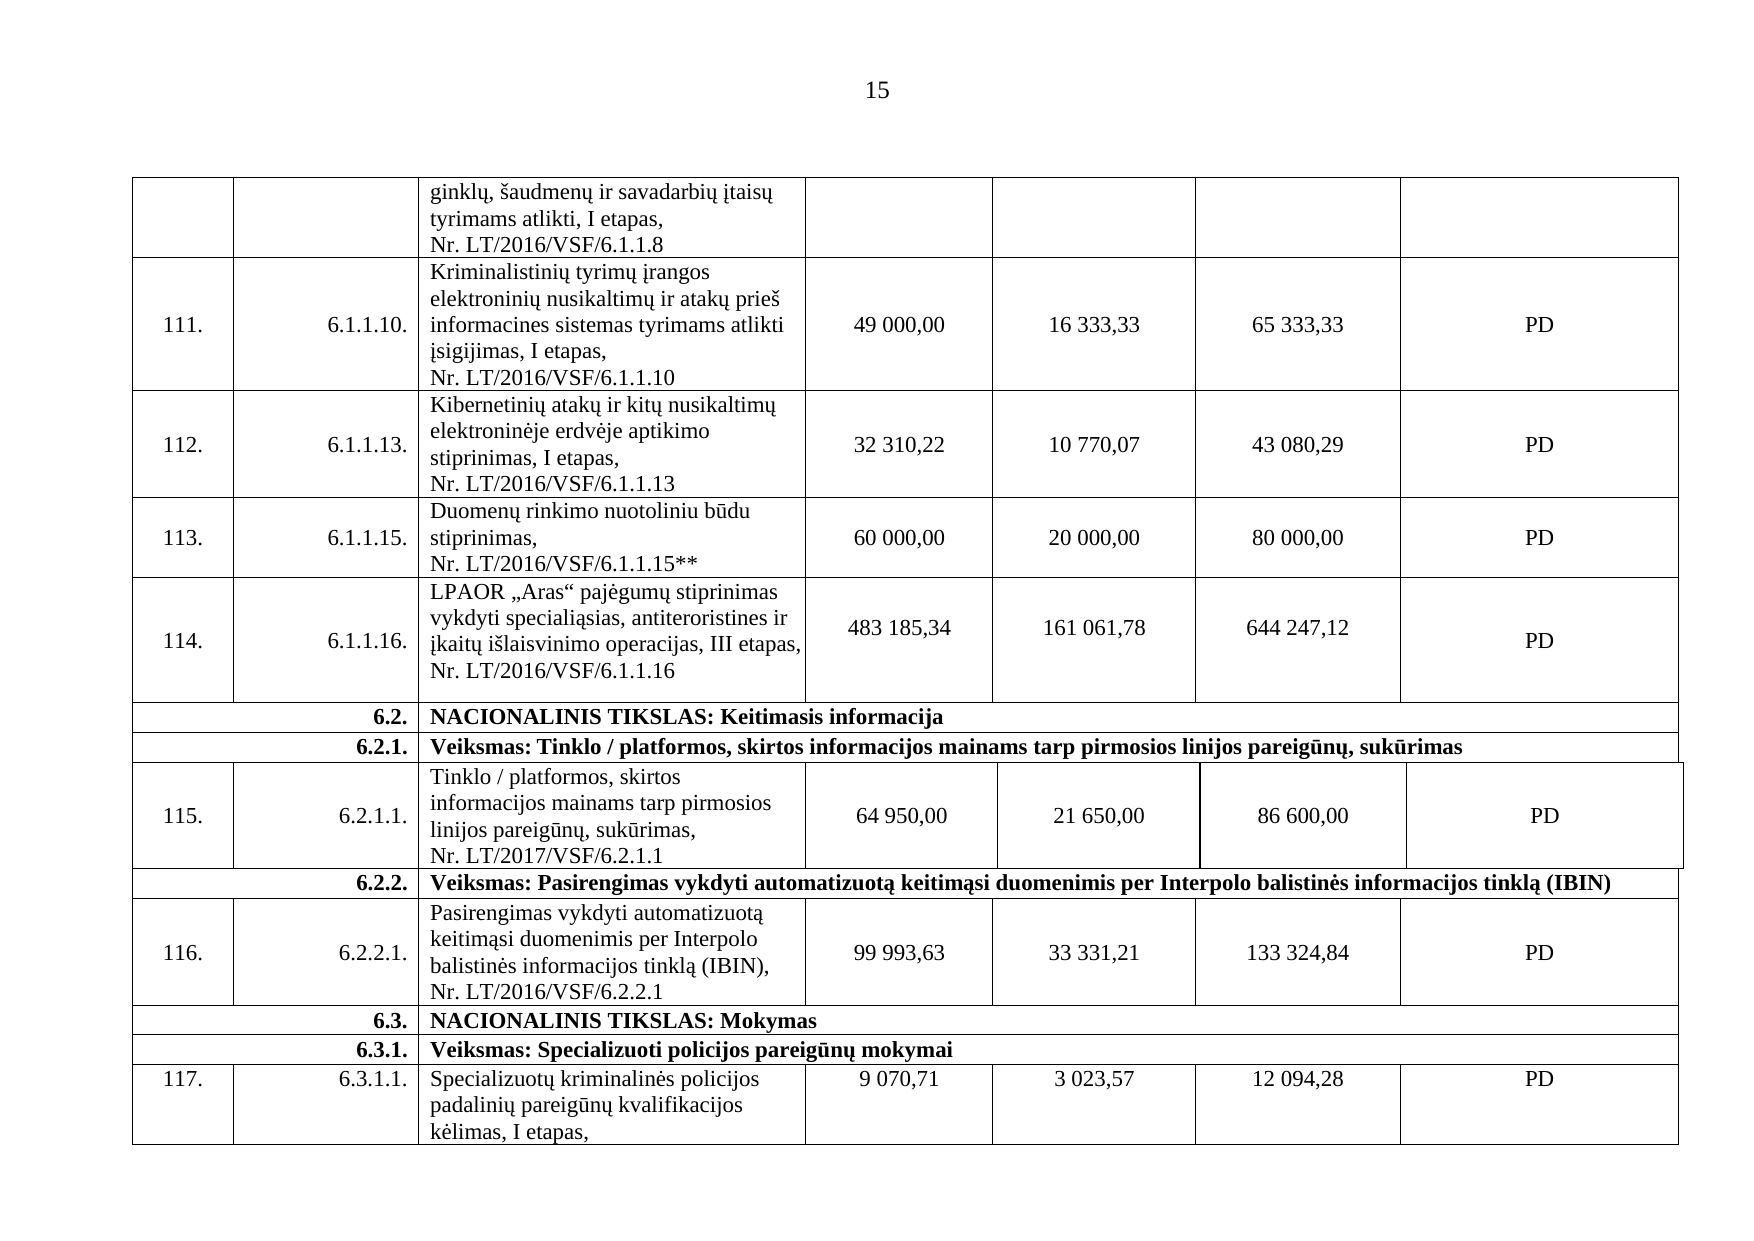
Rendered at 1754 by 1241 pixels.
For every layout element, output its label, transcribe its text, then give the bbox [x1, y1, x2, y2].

table_cell 16 333,33 [993, 258, 1195, 390]
table_cell 6.1.1.16. [234, 578, 418, 702]
table_cell 6.2.2. [133, 869, 418, 898]
table_cell 99 993,63 [806, 899, 992, 1004]
table_cell 64 950,00 [806, 763, 997, 868]
table_cell 32 310,22 [806, 391, 992, 497]
table_cell PD [1401, 498, 1678, 577]
table_cell 6.1.1.10. [234, 258, 418, 390]
table_cell PD [1407, 763, 1683, 868]
table_cell 113. [133, 498, 233, 577]
table_cell [1196, 178, 1400, 257]
table_cell Pasirengimas vykdyti automatizuotą keitimąsi duomenimis per Interpolo balistinės informacijos tinklą (IBIN), Nr. LT/2016/VSF/6.2.2.1 [419, 899, 805, 1004]
table_cell 6.2.2.1. [234, 899, 418, 1004]
table_cell [1679, 257, 1684, 390]
table_cell [1679, 497, 1684, 577]
table_cell 6.1.1.15. [234, 498, 418, 577]
table_cell 6.1.1.13. [234, 391, 418, 497]
table_cell [1679, 1034, 1684, 1064]
table_cell Kibernetinių atakų ir kitų nusikaltimų elektroninėje erdvėje aptikimo stiprinimas, I etapas, Nr. LT/2016/VSF/6.1.1.13 [419, 391, 805, 497]
table_cell [1401, 178, 1678, 257]
table_cell [1679, 1064, 1684, 1144]
table_cell Tinklo / platformos, skirtos informacijos mainams tarp pirmosios linijos pareigūnų, sukūrimas, Nr. LT/2017/VSF/6.2.1.1 [419, 763, 805, 868]
table_cell 49 000,00 [806, 258, 992, 390]
table_cell 60 000,00 [806, 498, 992, 577]
table_cell [1679, 869, 1684, 898]
table_cell NACIONALINIS TIKSLAS: Mokymas [419, 1006, 1678, 1034]
table_cell 112. [133, 391, 233, 497]
table_cell 117. [133, 1065, 233, 1144]
table_cell PD [1401, 391, 1678, 497]
table_cell 21 650,00 [998, 763, 1199, 868]
table_cell 161 061,78 [993, 578, 1195, 702]
table_cell 115. [133, 763, 233, 868]
table_cell LPAOR „Aras“ pajėgumų stiprinimas vykdyti specialiąsias, antiteroristines ir įkaitų išlaisvinimo operacijas, III etapas, Nr. LT/2016/VSF/6.1.1.16 [419, 578, 805, 702]
table_cell [1679, 732, 1684, 762]
table_cell 86 600,00 [1201, 763, 1406, 868]
table_cell [1679, 177, 1684, 257]
table_cell 6.2.1.1. [234, 763, 418, 868]
table_cell Kriminalistinių tyrimų įrangos elektroninių nusikaltimų ir atakų prieš informacines sistemas tyrimams atlikti įsigijimas, I etapas, Nr. LT/2016/VSF/6.1.1.10 [419, 258, 805, 390]
table_cell [234, 178, 418, 257]
table_cell PD [1401, 258, 1678, 390]
table_cell 483 185,34 [806, 578, 992, 702]
table_cell 114. [133, 578, 233, 702]
table_cell 6.2.1. [133, 733, 418, 762]
table_cell [1679, 898, 1684, 1004]
table_cell ginklų, šaudmenų ir savadarbių įtaisų tyrimams atlikti, I etapas, Nr. LT/2016/VSF/6.1.1.8 [419, 178, 805, 257]
table_cell PD [1401, 899, 1678, 1004]
table_cell 116. [133, 899, 233, 1004]
table_cell [993, 178, 1195, 257]
table_cell NACIONALINIS TIKSLAS: Keitimasis informacija [419, 703, 1678, 732]
table_cell 43 080,29 [1196, 391, 1400, 497]
table_cell 80 000,00 [1196, 498, 1400, 577]
table_cell PD [1401, 578, 1678, 702]
table_cell Veiksmas: Pasirengimas vykdyti automatizuotą keitimąsi duomenimis per Interpolo balistinės informacijos tinklą (IBIN) [419, 869, 1678, 898]
table_cell 644 247,12 [1196, 578, 1400, 702]
table_cell 3 023,57 [993, 1065, 1195, 1144]
table_cell [1679, 390, 1684, 497]
table_cell 9 070,71 [806, 1065, 992, 1144]
table_cell 6.3. [133, 1006, 418, 1034]
table_cell 10 770,07 [993, 391, 1195, 497]
table_cell [1679, 577, 1684, 702]
table_cell 111. [133, 258, 233, 390]
table_cell 65 333,33 [1196, 258, 1400, 390]
table_cell [133, 178, 233, 257]
table_cell PD [1401, 1065, 1678, 1144]
table_cell [806, 178, 992, 257]
table_cell Duomenų rinkimo nuotoliniu būdu stiprinimas, Nr. LT/2016/VSF/6.1.1.15** [419, 498, 805, 577]
table_cell [1679, 702, 1684, 732]
table_cell [1679, 1005, 1684, 1034]
table_cell 6.2. [133, 703, 418, 732]
table_cell 6.3.1. [133, 1035, 418, 1064]
table_cell Specializuotų kriminalinės policijos padalinių pareigūnų kvalifikacijos kėlimas, I etapas, [419, 1065, 805, 1144]
table_cell 133 324,84 [1196, 899, 1400, 1004]
table_cell 33 331,21 [993, 899, 1195, 1004]
table_cell 20 000,00 [993, 498, 1195, 577]
table_cell 6.3.1.1. [234, 1065, 418, 1144]
table_cell Veiksmas: Tinklo / platformos, skirtos informacijos mainams tarp pirmosios linijos pareigūnų, sukūrimas [419, 733, 1678, 762]
table_cell Veiksmas: Specializuoti policijos pareigūnų mokymai [419, 1035, 1678, 1064]
table_cell 12 094,28 [1196, 1065, 1400, 1144]
